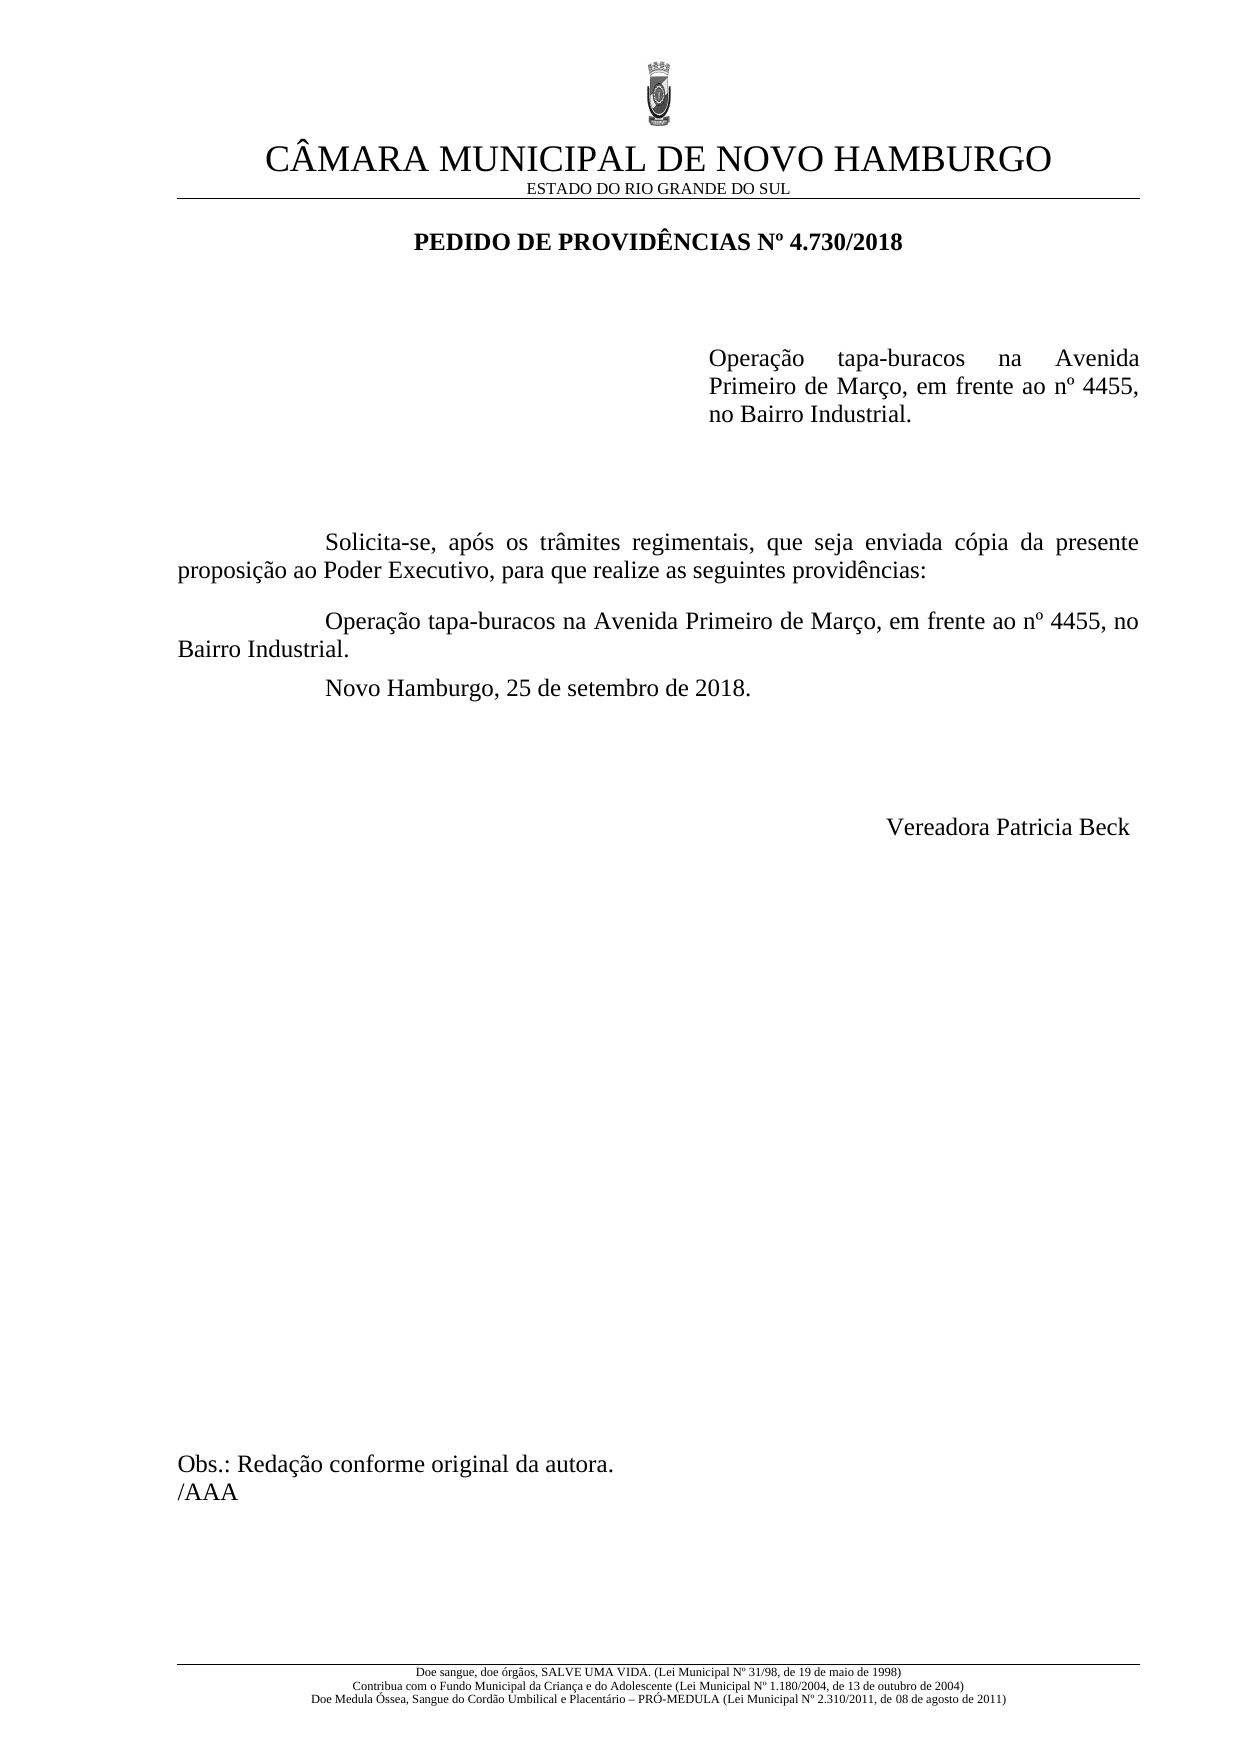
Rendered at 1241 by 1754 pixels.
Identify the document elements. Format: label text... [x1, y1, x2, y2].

text Solicita-se, após os trâmites regimentais, que seja enviada cópia da presente proposição ao Poder Executivo, para que realize as seguintes providências: [177, 528, 1140, 583]
text Novo Hamburgo, 25 de setembro de 2018. [177, 674, 1140, 702]
text Operação tapa-buracos na Avenida Primeiro de Março, em frente ao nº 4455, no Bairro Industrial. [709, 344, 1140, 428]
text PEDIDO DE PROVIDÊNCIAS Nº 4.730/2018 [177, 228, 1140, 256]
text Operação tapa-buracos na Avenida Primeiro de Março, em frente ao nº 4455, no Bairro Industrial. [177, 607, 1140, 662]
text /AAA [177, 1478, 1140, 1505]
text Obs.: Redação conforme original da autora. [177, 1450, 1140, 1478]
text Vereadora Patricia Beck [177, 813, 1140, 840]
